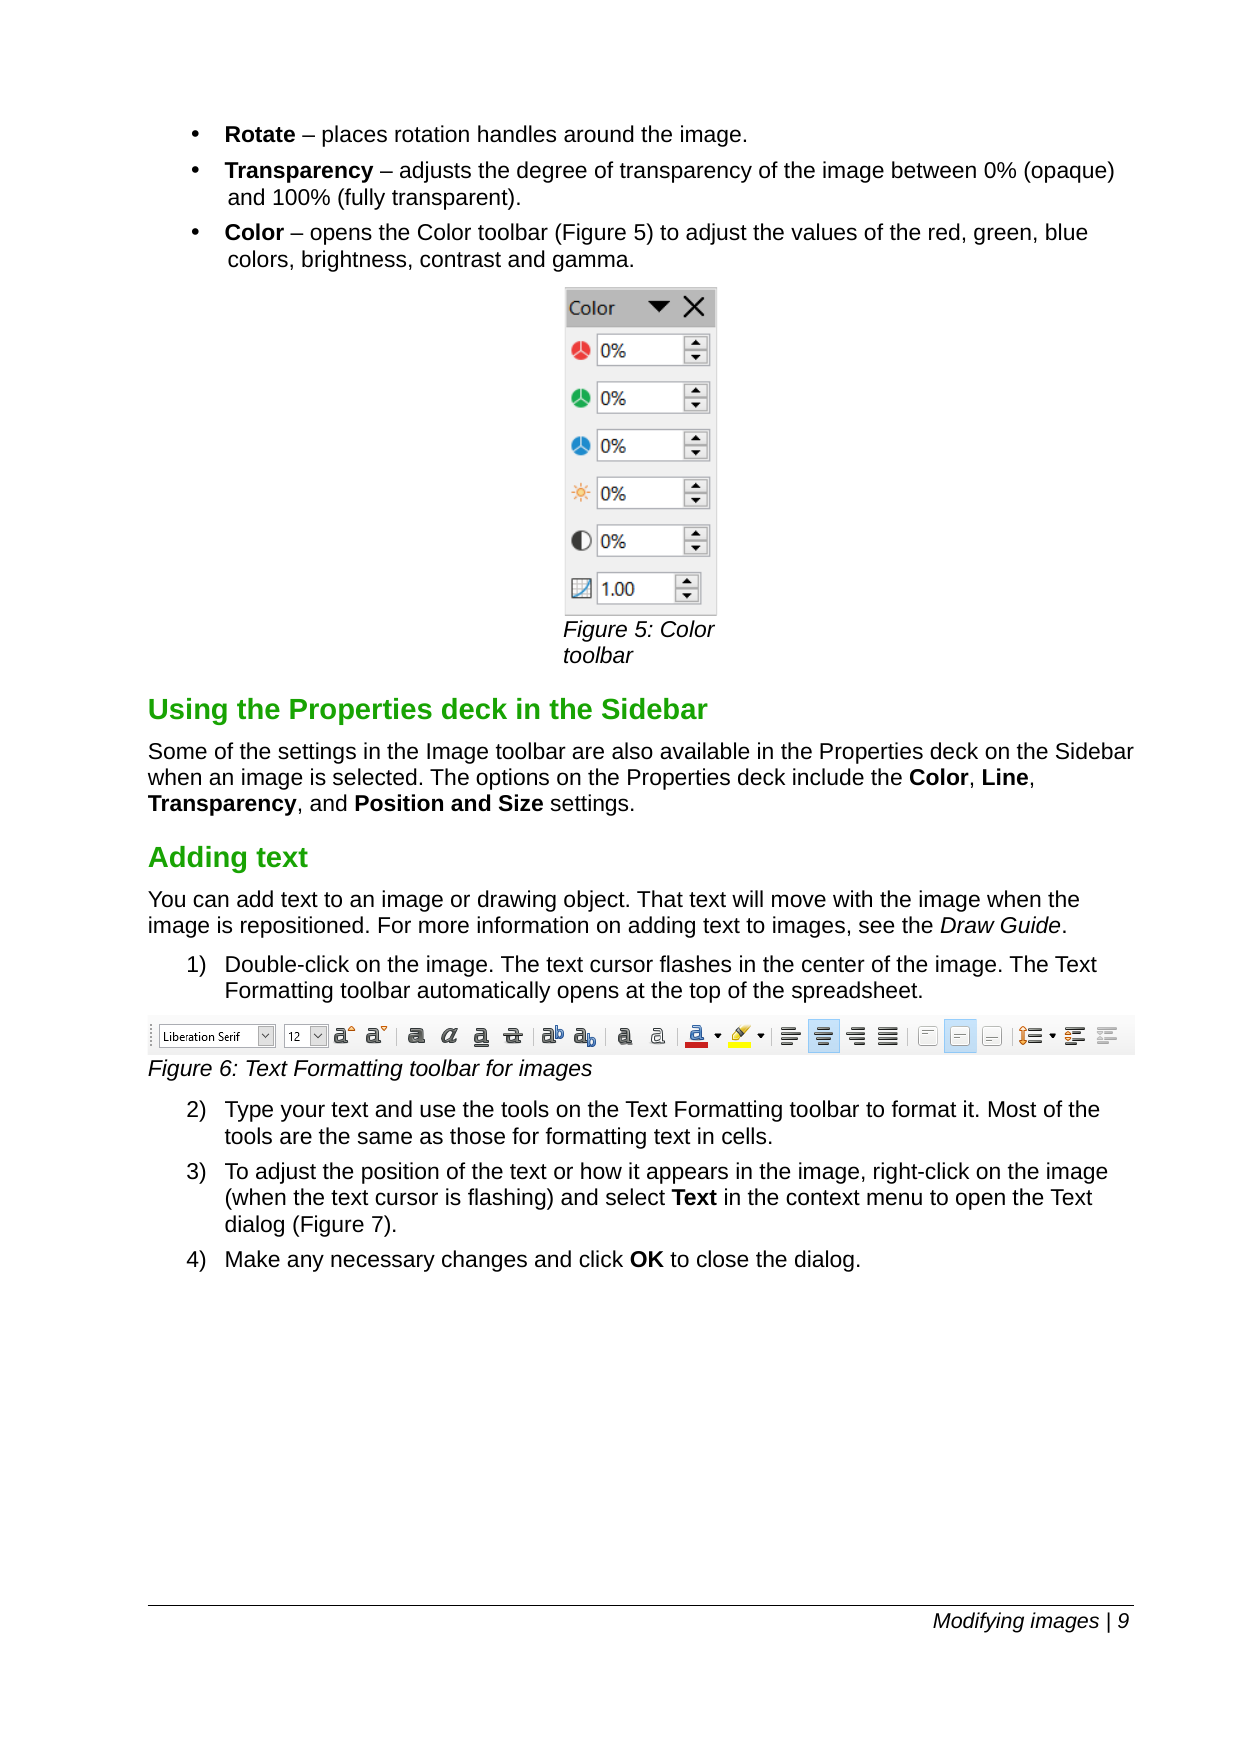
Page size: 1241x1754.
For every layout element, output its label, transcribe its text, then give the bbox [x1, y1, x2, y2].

list Rotate – places rotation handles around the image. [185, 118, 1134, 148]
text Figure 5: Color toolbar [563, 287, 719, 669]
list Color – opens the Color toolbar (Figure 5) to adjust the values of the red, green, blue colors, brightness, contrast and gamma. [185, 216, 1134, 275]
list Make any necessary changes and click OK to close the dialog. [207, 1246, 1134, 1272]
list To adjust the position of the text or how it appears in the image, right-click on the image (when the text cursor is flashing) and select Text in the context menu to open the Text dialog (Figure 7). [207, 1158, 1134, 1237]
picture [147, 1015, 1135, 1055]
list Transparency – adjusts the degree of transparency of the image between 0% (opaque) and 100% (fully transparent). [185, 154, 1134, 210]
subtitle Using the Properties deck in the Sidebar [148, 692, 1134, 726]
text Some of the settings in the Image toolbar are also available in the Properties deck on the Sidebar when an image is selected. The options on the Properties deck include the Color, Line, Transparency, and Position and Size settings. [148, 738, 1134, 817]
text You can add text to an image or drawing object. That text will move with the image when the image is repositioned. For more information on adding text to images, see the Draw Guide. [148, 886, 1134, 938]
list Double-click on the image. The text cursor flashes in the center of the image. The Text Formatting toolbar automatically opens at the top of the spreadsheet. [207, 951, 1134, 1003]
picture [564, 287, 718, 616]
list Type your text and use the tools on the Text Formatting toolbar to format it. Most of the tools are the same as those for formatting text in cells. [207, 1096, 1134, 1149]
subtitle Adding text [148, 840, 1134, 874]
text Figure 6: Text Formatting toolbar for images [148, 1055, 1135, 1081]
